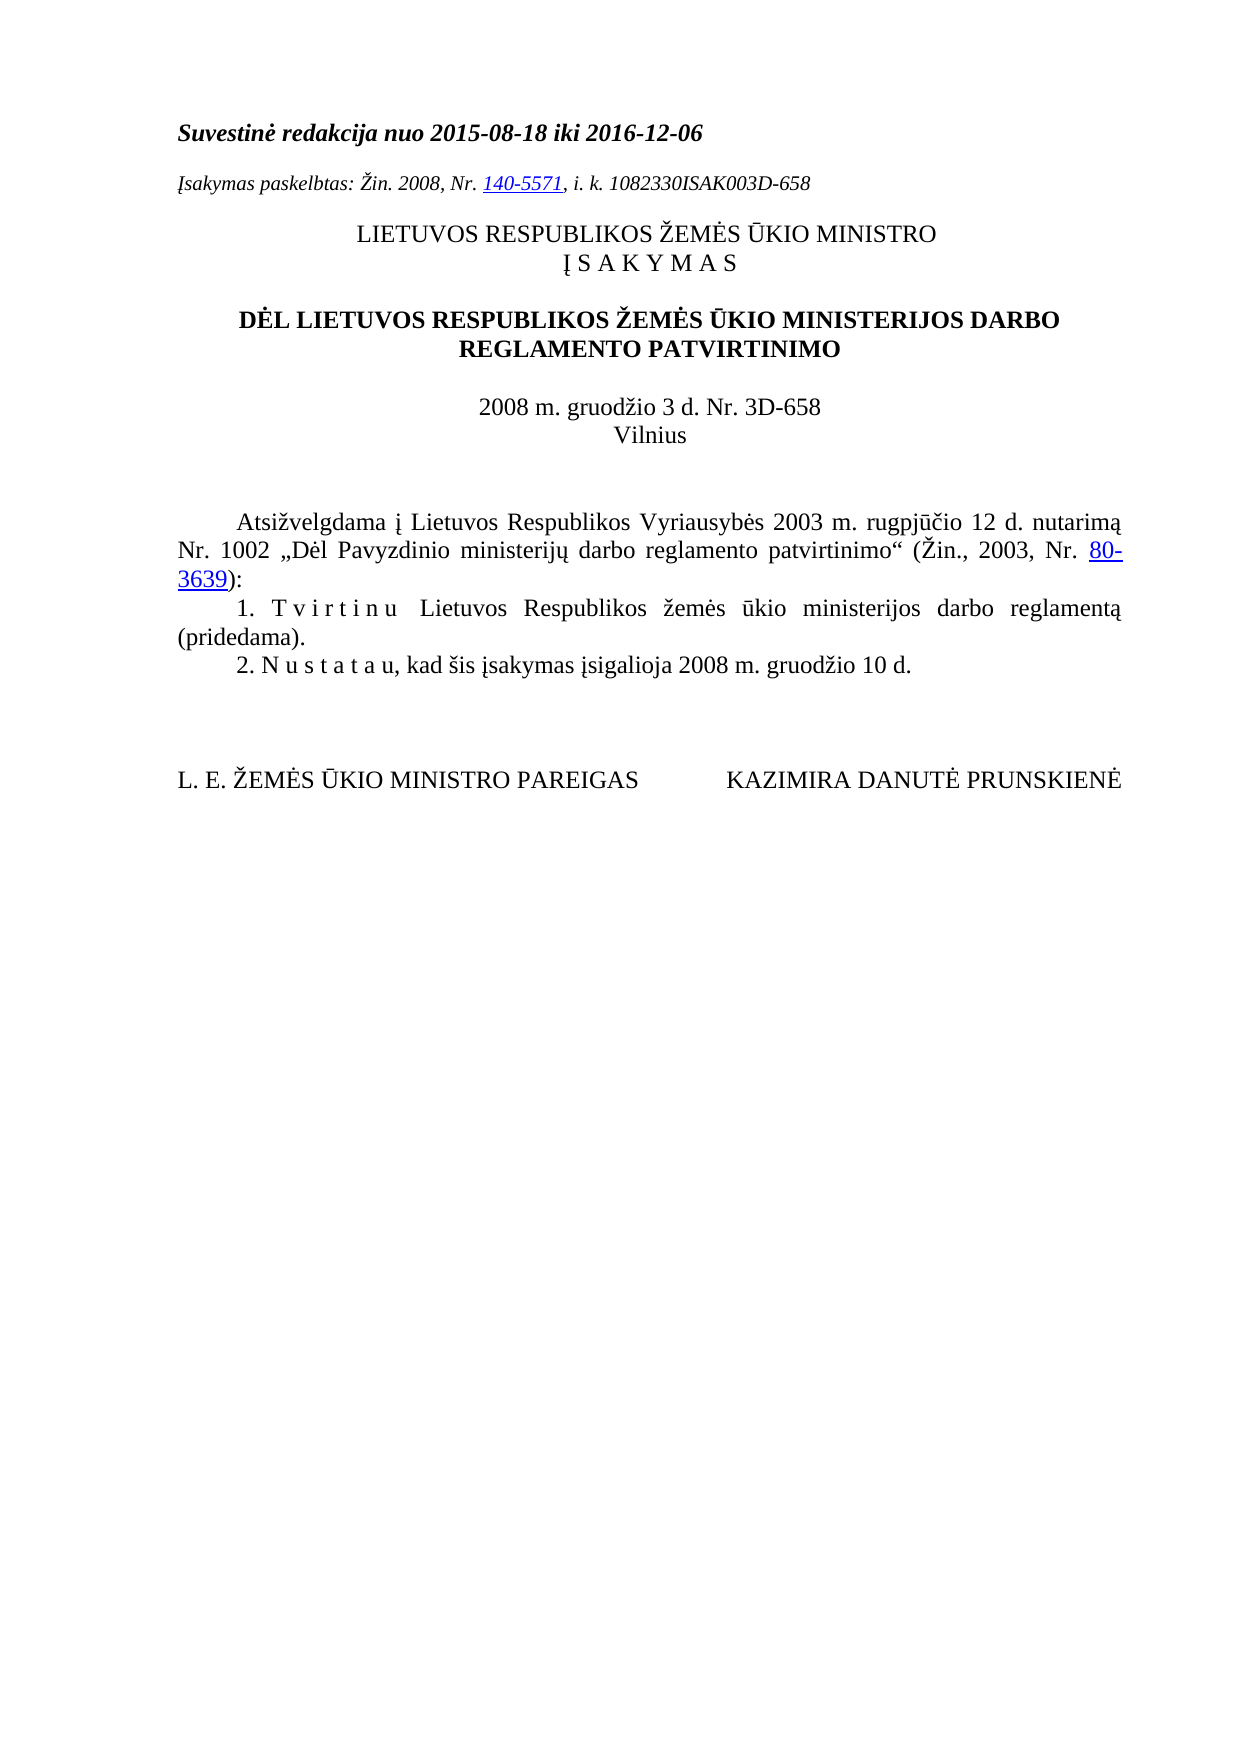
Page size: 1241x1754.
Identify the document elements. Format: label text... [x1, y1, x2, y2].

text 1. Tvirtinu Lietuvos Respublikos žemės ūkio ministerijos darbo reglamentą (pridedama). [177, 593, 1122, 650]
text L. E. ŽEMĖS ŪKIO MINISTRO PAREIGAS KAZIMIRA DANUTĖ PRUNSKIENĖ [177, 765, 1122, 794]
text 2008 m. gruodžio 3 d. Nr. 3D-658 [177, 392, 1122, 420]
text LIETUVOS RESPUBLIKOS ŽEMĖS ŪKIO MINISTRO [177, 219, 1122, 248]
text Įsakymas paskelbtas: Žin. 2008, Nr. 140-5571, i. k. 1082330ISAK003D-658 [177, 171, 1122, 195]
text Atsižvelgdama į Lietuvos Respublikos Vyriausybės 2003 m. rugpjūčio 12 d. nutarimą Nr. 1002 „Dėl Pavyzdinio ministerijų darbo reglamento patvirtinimo“ (Žin., 2003, Nr. 80-3639): [177, 507, 1122, 593]
text Suvestinė redakcija nuo 2015-08-18 iki 2016-12-06 [177, 118, 1122, 147]
text 2. Nustatau, kad šis įsakymas įsigalioja 2008 m. gruodžio 10 d. [177, 650, 1122, 679]
text ĮSAKYMAS [177, 248, 1122, 277]
text Vilnius [177, 420, 1122, 449]
text DĖL LIETUVOS RESPUBLIKOS ŽEMĖS ŪKIO MINISTERIJOS DARBO REGLAMENTO PATVIRTINIMO [177, 305, 1122, 363]
